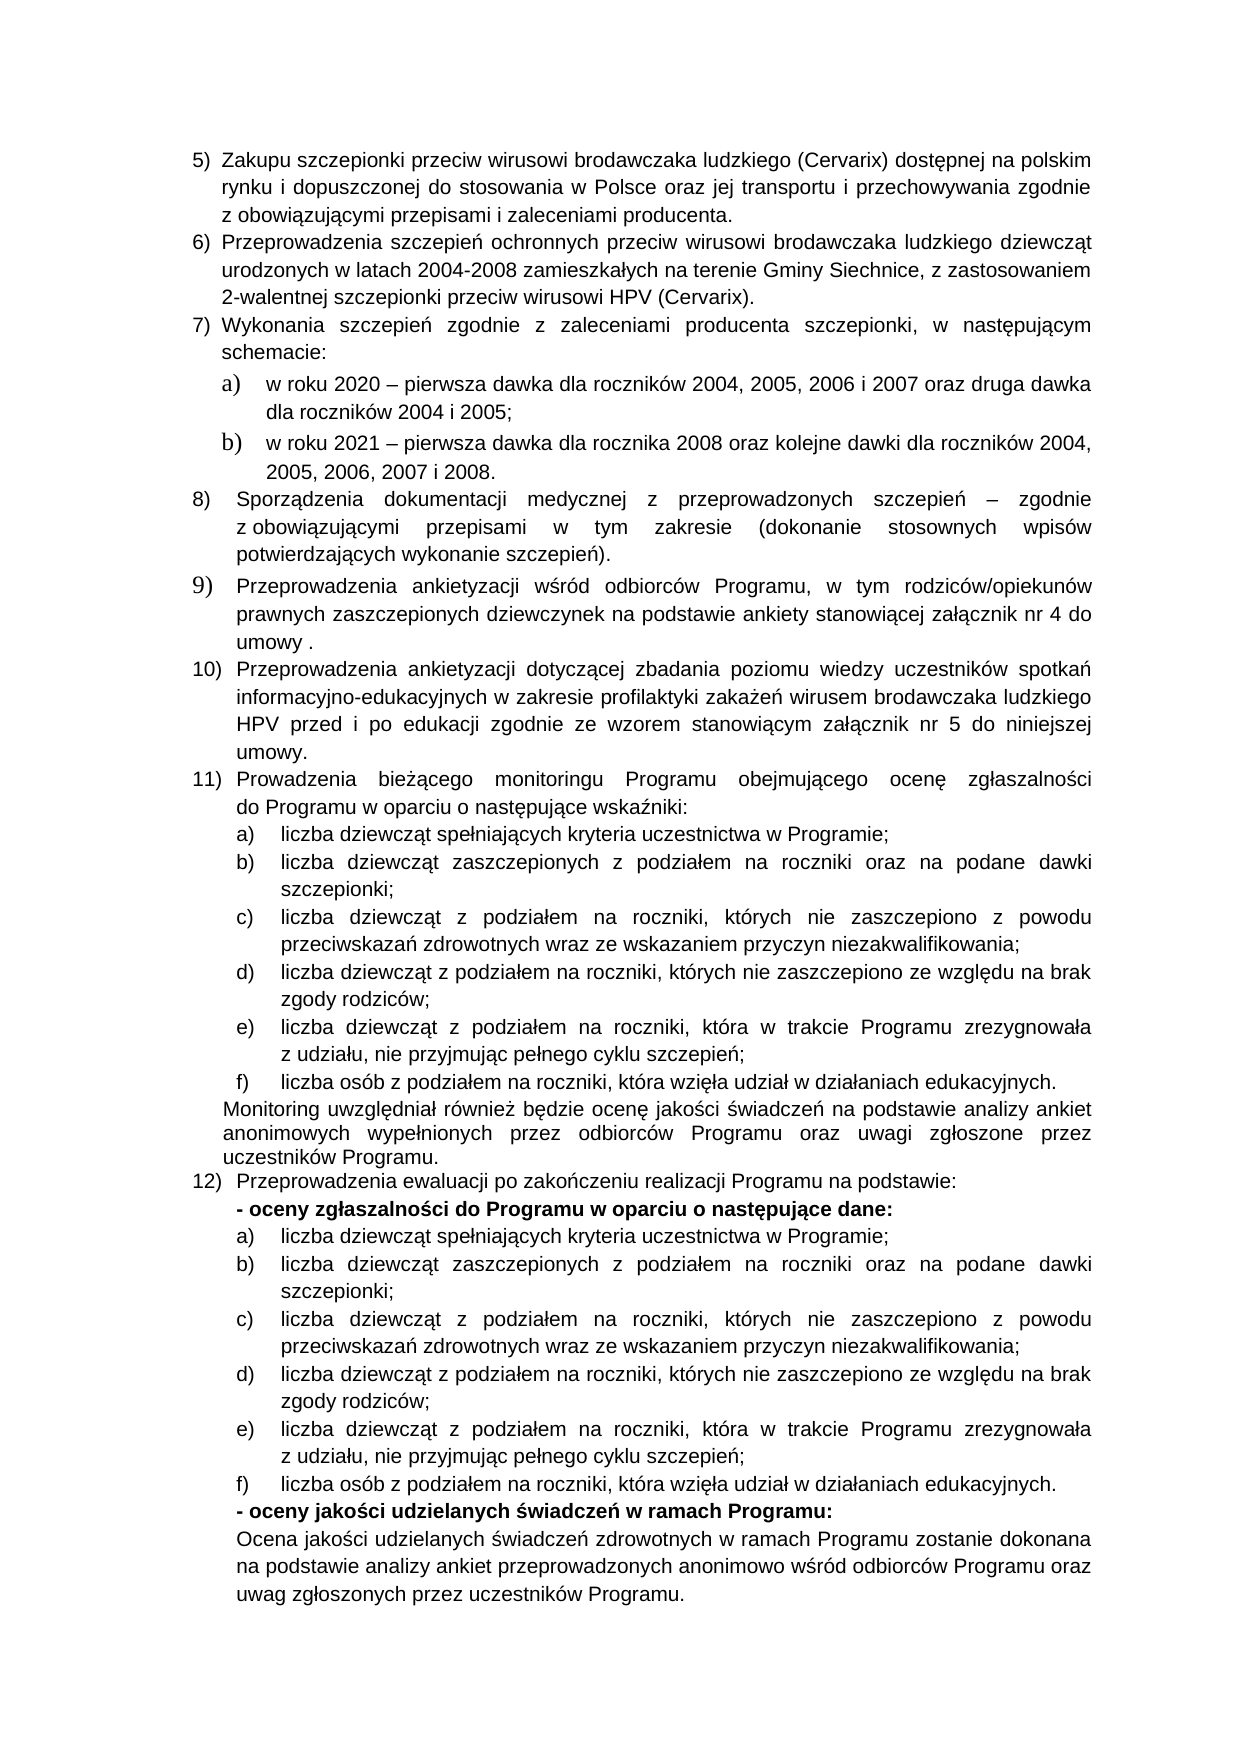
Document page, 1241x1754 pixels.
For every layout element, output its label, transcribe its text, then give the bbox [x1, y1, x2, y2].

list Sporządzenia dokumentacji medycznej z przeprowadzonych szczepień – zgodnie z obowiązującymi przepisami w tym zakresie (dokonanie stosownych wpisów potwierdzających wykonanie szczepień). [192, 487, 1093, 566]
list Przeprowadzenia szczepień ochronnych przeciw wirusowi brodawczaka ludzkiego dziewcząt urodzonych w latach 2004-2008 zamieszkałych na terenie Gminy Siechnice, z zastosowaniem 2‑walentnej szczepionki przeciw wirusowi HPV (Cervarix). [192, 230, 1093, 309]
list liczba dziewcząt z podziałem na roczniki, która w trakcie Programu zrezygnowała z udziału, nie przyjmując pełnego cyklu szczepień; [236, 1416, 1093, 1468]
list liczba dziewcząt z podziałem na roczniki, których nie zaszczepiono z powodu przeciwskazań zdrowotnych wraz ze wskazaniem przyczyn niezakwalifikowania; [236, 1306, 1093, 1358]
list liczba dziewcząt spełniających kryteria uczestnictwa w Programie; [236, 822, 1093, 846]
list liczba dziewcząt z podziałem na roczniki, których nie zaszczepiono ze względu na brak zgody rodziców; [236, 959, 1093, 1011]
list w roku 2021 – pierwsza dawka dla rocznika 2008 oraz kolejne dawki dla roczników 2004, 2005, 2006, 2007 i 2008. [221, 427, 1093, 484]
list Zakupu szczepionki przeciw wirusowi brodawczaka ludzkiego (Cervarix) dostępnej na polskim rynku i dopuszczonej do stosowania w Polsce oraz jej transportu i przechowywania zgodnie z obowiązującymi przepisami i zaleceniami producenta. [192, 148, 1093, 227]
list liczba dziewcząt z podziałem na roczniki, która w trakcie Programu zrezygnowała z udziału, nie przyjmując pełnego cyklu szczepień; [236, 1014, 1093, 1066]
list Przeprowadzenia ankietyzacji dotyczącej zbadania poziomu wiedzy uczestników spotkań informacyjno-edukacyjnych w zakresie profilaktyki zakażeń wirusem brodawczaka ludzkiego HPV przed i po edukacji zgodnie ze wzorem stanowiącym załącznik nr 5 do niniejszej umowy. [192, 657, 1093, 763]
list Przeprowadzenia ankietyzacji wśród odbiorców Programu, w tym rodziców/opiekunów prawnych zaszczepionych dziewczynek na podstawie ankiety stanowiącej załącznik nr 4 do umowy . [192, 570, 1093, 653]
list Prowadzenia bieżącego monitoringu Programu obejmującego ocenę zgłaszalności do Programu w oparciu o następujące wskaźniki: [192, 767, 1093, 818]
list liczba osób z podziałem na roczniki, która wzięła udział w działaniach edukacyjnych. [236, 1069, 1093, 1093]
list liczba dziewcząt zaszczepionych z podziałem na roczniki oraz na podane dawki szczepionki; [236, 1251, 1093, 1303]
list w roku 2020 – pierwsza dawka dla roczników 2004, 2005, 2006 i 2007 oraz druga dawka dla roczników 2004 i 2005; [221, 368, 1093, 424]
text Ocena jakości udzielanych świadczeń zdrowotnych w ramach Programu zostanie dokonana na podstawie analizy ankiet przeprowadzonych anonimowo wśród odbiorców Programu oraz uwag zgłoszonych przez uczestników Programu. [236, 1526, 1093, 1605]
list liczba dziewcząt zaszczepionych z podziałem na roczniki oraz na podane dawki szczepionki; [236, 849, 1093, 901]
list Wykonania szczepień zgodnie z zaleceniami producenta szczepionki, w następującym schemacie: [192, 313, 1093, 364]
list liczba dziewcząt z podziałem na roczniki, których nie zaszczepiono ze względu na brak zgody rodziców; [236, 1361, 1093, 1413]
list liczba osób z podziałem na roczniki, która wzięła udział w działaniach edukacyjnych. [236, 1471, 1093, 1495]
text - oceny zgłaszalności do Programu w oparciu o następujące dane: [236, 1196, 1093, 1220]
list liczba dziewcząt z podziałem na roczniki, których nie zaszczepiono z powodu przeciwskazań zdrowotnych wraz ze wskazaniem przyczyn niezakwalifikowania; [236, 904, 1093, 956]
list liczba dziewcząt spełniających kryteria uczestnictwa w Programie; [236, 1224, 1093, 1248]
list Przeprowadzenia ewaluacji po zakończeniu realizacji Programu na podstawie: [192, 1169, 1093, 1193]
list Monitoring uwzględniał również będzie ocenę jakości świadczeń na podstawie analizy ankiet anonimowych wypełnionych przez odbiorców Programu oraz uwagi zgłoszone przez uczestników Programu. [223, 1097, 1093, 1169]
text - oceny jakości udzielanych świadczeń w ramach Programu: [148, 1499, 1093, 1523]
